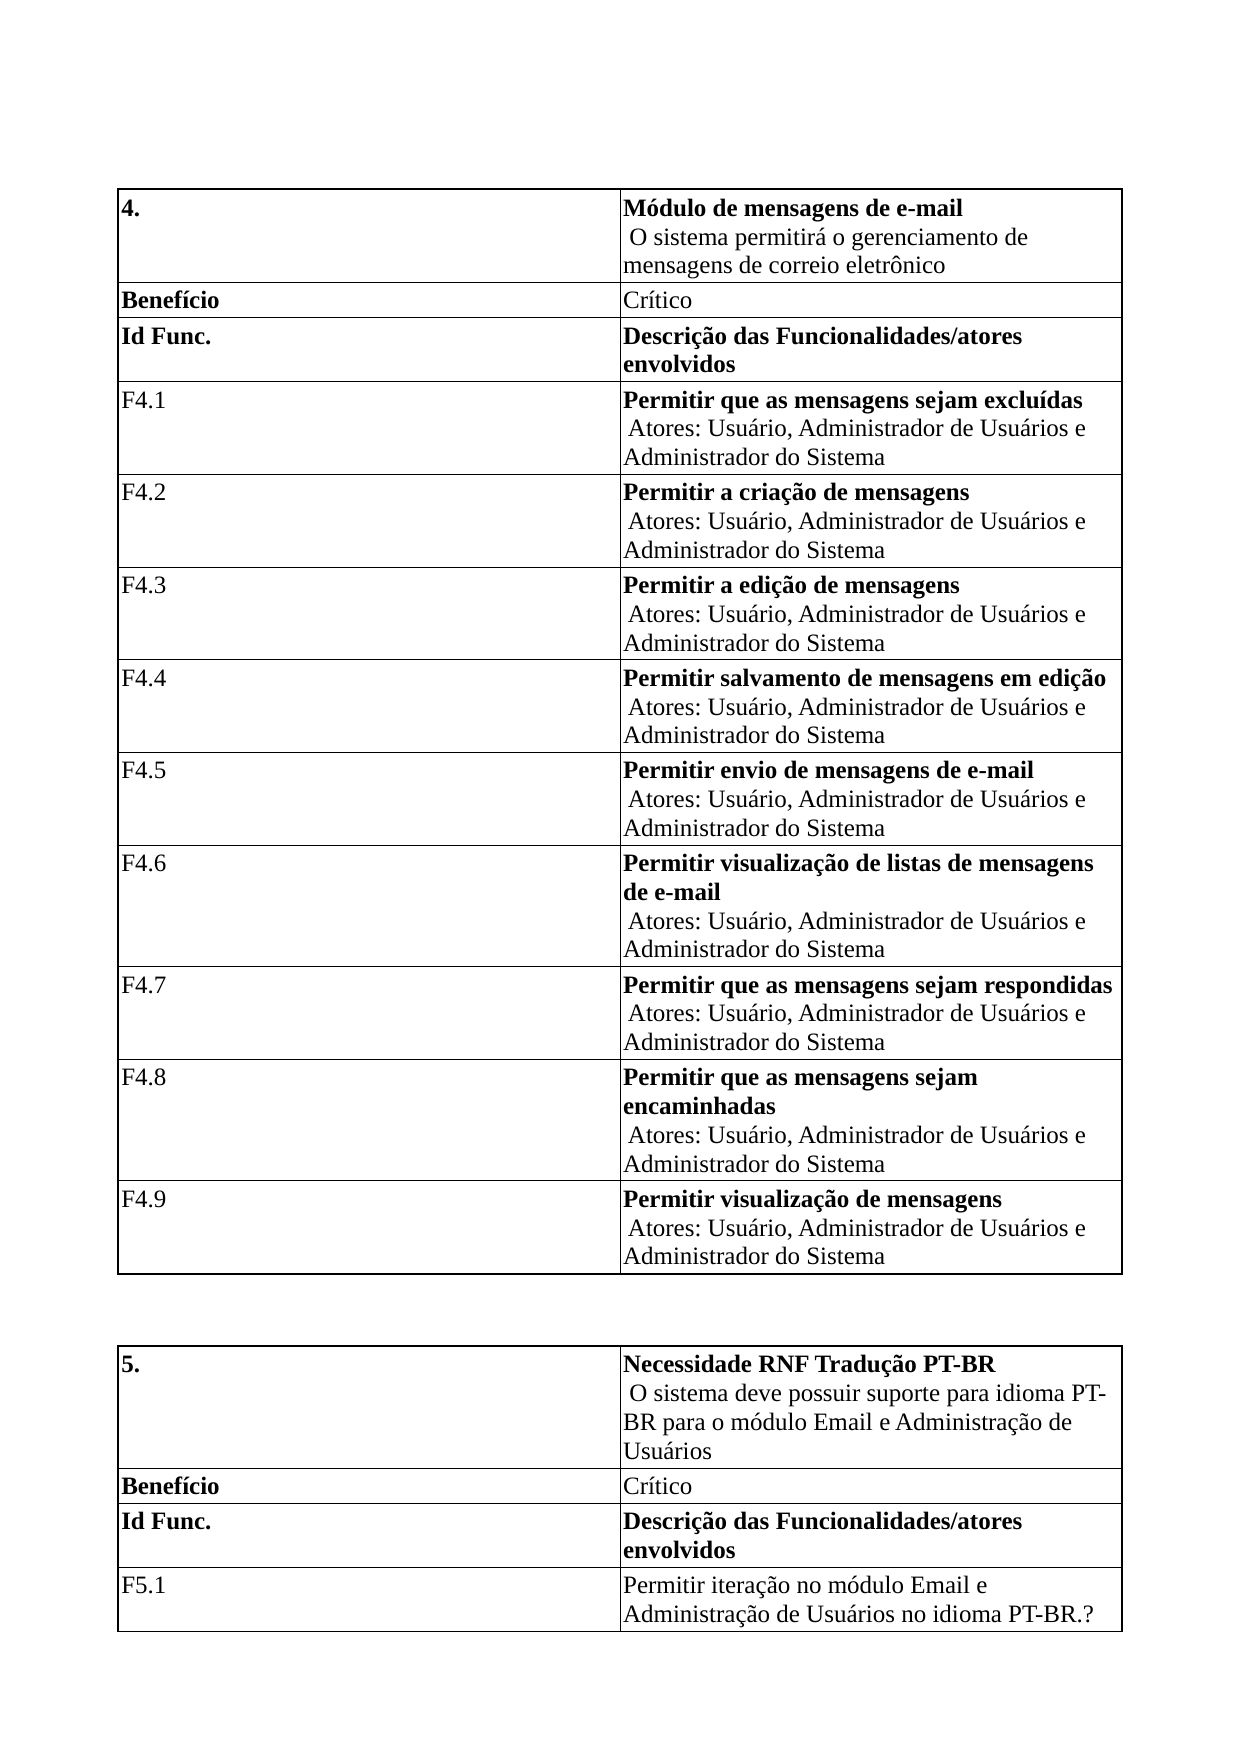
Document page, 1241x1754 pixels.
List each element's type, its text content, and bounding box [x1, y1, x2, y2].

table_cell F4.4 [119, 660, 620, 752]
table_header Necessidade RNF Tradução PT-BR O sistema deve possuir suporte para idioma PT-BR para o módulo Email e Administração de Usuários [621, 1347, 1121, 1467]
table_cell Descrição das Funcionalidades/atores envolvidos [621, 318, 1121, 381]
table_cell Permitir salvamento de mensagens em edição Atores: Usuário, Administrador de Usuários e Administrador do Sistema [621, 660, 1121, 752]
table_cell F4.2 [119, 475, 620, 567]
table_cell Crítico [621, 283, 1121, 317]
table_header Módulo de mensagens de e-mail O sistema permitirá o gerenciamento de mensagens de correio eletrônico [621, 190, 1121, 282]
table_cell F4.5 [119, 753, 620, 845]
table_cell Permitir que as mensagens sejam encaminhadas Atores: Usuário, Administrador de Usuários e Administrador do Sistema [621, 1060, 1121, 1180]
table_cell F4.6 [119, 846, 620, 966]
table_cell F4.9 [119, 1181, 620, 1273]
table_cell F5.1 [119, 1568, 620, 1631]
table_cell Permitir que as mensagens sejam excluídas Atores: Usuário, Administrador de Usuários e Administrador do Sistema [621, 382, 1121, 474]
table_cell Id Func. [119, 318, 620, 381]
table_cell Benefício [119, 1469, 620, 1503]
table_cell F4.8 [119, 1060, 620, 1180]
table_cell Permitir a edição de mensagens Atores: Usuário, Administrador de Usuários e Administrador do Sistema [621, 568, 1121, 659]
table_cell Id Func. [119, 1504, 620, 1567]
table_cell Permitir visualização de mensagens Atores: Usuário, Administrador de Usuários e Administrador do Sistema [621, 1181, 1121, 1273]
table_header 5. [119, 1347, 620, 1467]
table_cell Permitir iteração no módulo Email e Administração de Usuários no idioma PT-BR.? [621, 1568, 1121, 1631]
table_cell Permitir visualização de listas de mensagens de e-mail Atores: Usuário, Administrador de Usuários e Administrador do Sistema [621, 846, 1121, 966]
table_cell F4.7 [119, 967, 620, 1059]
table_cell F4.3 [119, 568, 620, 659]
table_cell F4.1 [119, 382, 620, 474]
table_cell Descrição das Funcionalidades/atores envolvidos [621, 1504, 1121, 1567]
table_cell Benefício [119, 283, 620, 317]
table_cell Crítico [621, 1469, 1121, 1503]
table_cell Permitir a criação de mensagens Atores: Usuário, Administrador de Usuários e Administrador do Sistema [621, 475, 1121, 567]
table_cell Permitir envio de mensagens de e-mail Atores: Usuário, Administrador de Usuários e Administrador do Sistema [621, 753, 1121, 845]
table_cell Permitir que as mensagens sejam respondidas Atores: Usuário, Administrador de Usuários e Administrador do Sistema [621, 967, 1121, 1059]
table_header 4. [119, 190, 620, 282]
